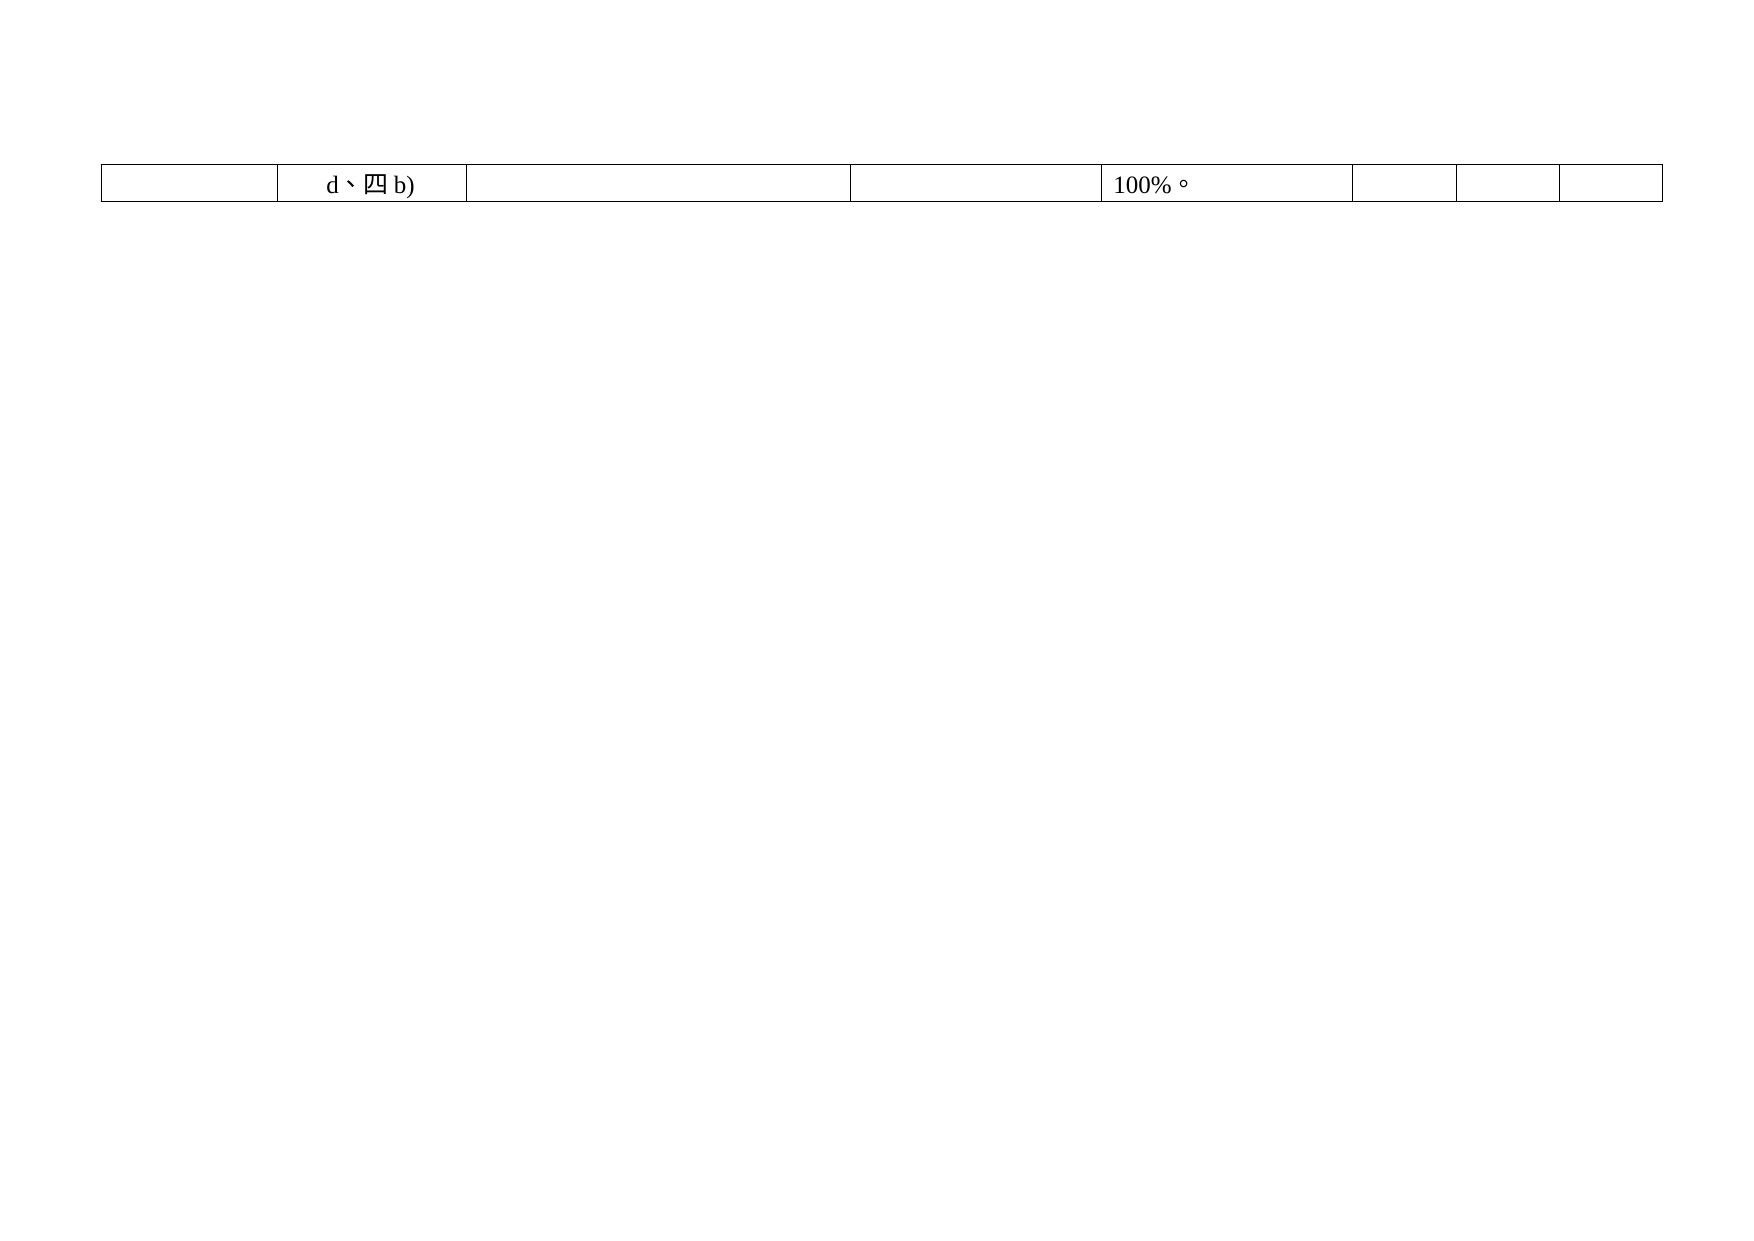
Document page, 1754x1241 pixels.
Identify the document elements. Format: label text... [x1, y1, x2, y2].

table_cell [467, 165, 850, 201]
table_cell [1457, 165, 1559, 201]
table_cell d、四b) [278, 165, 466, 201]
table_cell [102, 165, 277, 201]
table_cell [1353, 165, 1456, 201]
table_cell 100%。 [1102, 165, 1352, 201]
table_cell [1560, 165, 1662, 201]
table_cell [851, 165, 1101, 201]
